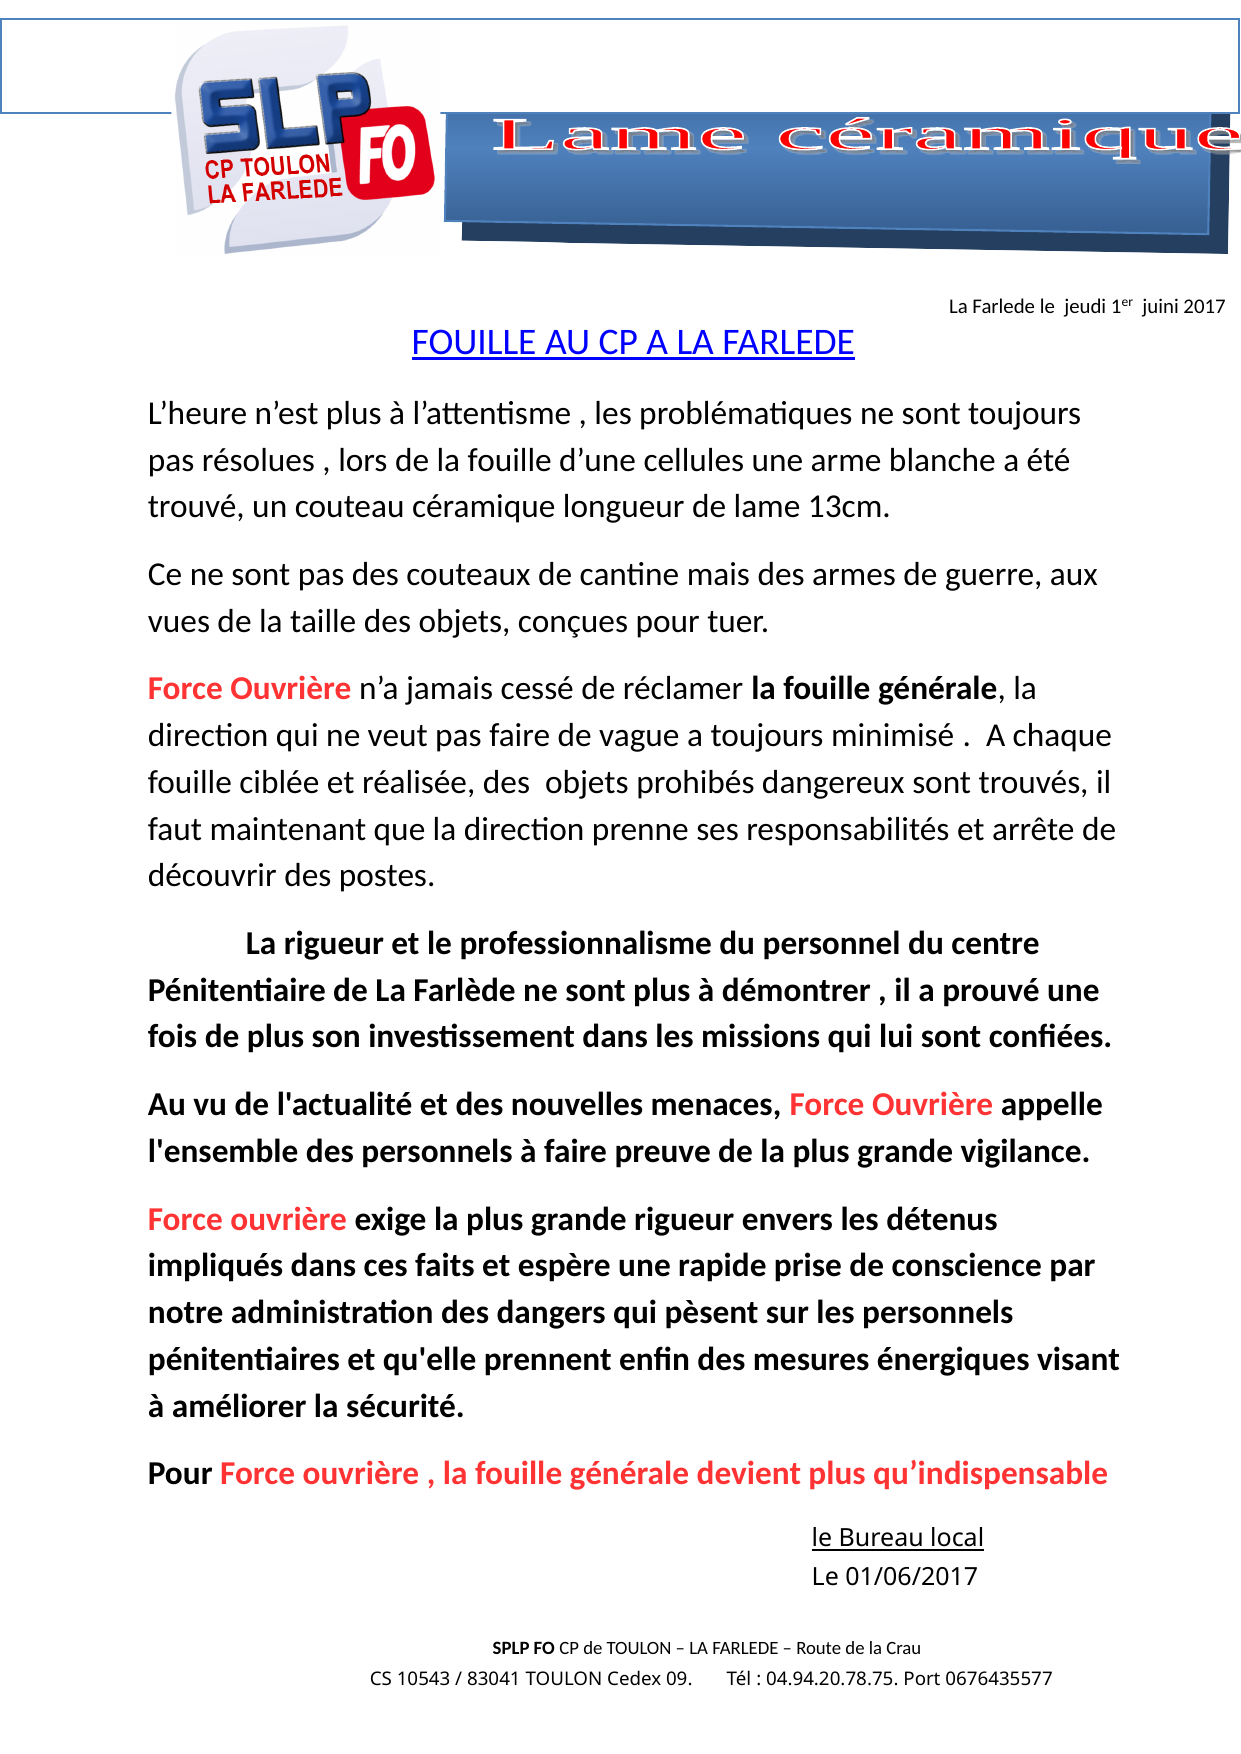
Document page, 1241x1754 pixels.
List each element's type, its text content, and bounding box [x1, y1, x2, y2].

text Ce ne sont pas des couteaux de cantine mais des armes de guerre, aux vues de la taille des objets, conçues pour tuer. [148, 553, 1122, 640]
text Pour Force ouvrière , la fouille générale devient plus qu’indispensable [148, 1452, 1122, 1493]
text FOUILLE AU CP A LA FARLEDE [148, 318, 1122, 364]
text S.L.P. FORCE OUVRIERE du CP de Toulon la Farlède [9, 35, 171, 97]
text La Farlede le jeudi 1er juini 2017 [162, 293, 1226, 318]
text La rigueur et le professionnalisme du personnel du centre Pénitentiaire de La Farlède ne sont plus à démontrer , il a prouvé une fois de plus son investissement dans les missions qui lui sont confiées. [148, 922, 1122, 1056]
text Force ouvrière exige la plus grande rigueur envers les détenus impliqués dans ces faits et espère une rapide prise de conscience par notre administration des dangers qui pèsent sur les personnels pénitentiaires et qu'elle prennent enfin des mesures énergiques visant à améliorer la sécurité. [148, 1197, 1122, 1425]
text L’heure n’est plus à l’attentisme , les problématiques ne sont toujours pas résolues , lors de la fouille d’une cellules une arme blanche a été trouvé, un couteau céramique longueur de lame 13cm. [148, 392, 1122, 526]
text SPLP FO CP de TOULON – LA FARLEDE – Route de la Crau [148, 1630, 1122, 1661]
text Au vu de l'actualité et des nouvelles menaces, Force Ouvrière appelle l'ensemble des personnels à faire preuve de la plus grande vigilance. [148, 1083, 1122, 1171]
text Le 01/06/2017 [811, 1559, 1122, 1593]
text CS 10543 / 83041 TOULON Cedex 09. Tél : 04.94.20.78.75. Port 0676435577 [162, 1665, 1226, 1691]
text Force Ouvrière n’a jamais cessé de réclamer la fouille générale, la direction qui ne veut pas faire de vague a toujours minimisé . A chaque fouille ciblée et réalisée, des objets prohibés dangereux sont trouvés, il faut maintenant que la direction prenne ses responsabilités et arrête de découvrir des postes. [148, 667, 1122, 895]
text le Bureau local [811, 1520, 1122, 1554]
text S.L.P. FORCE OUVRIERE du CP de Toulon la Farlède [441, 35, 1231, 97]
